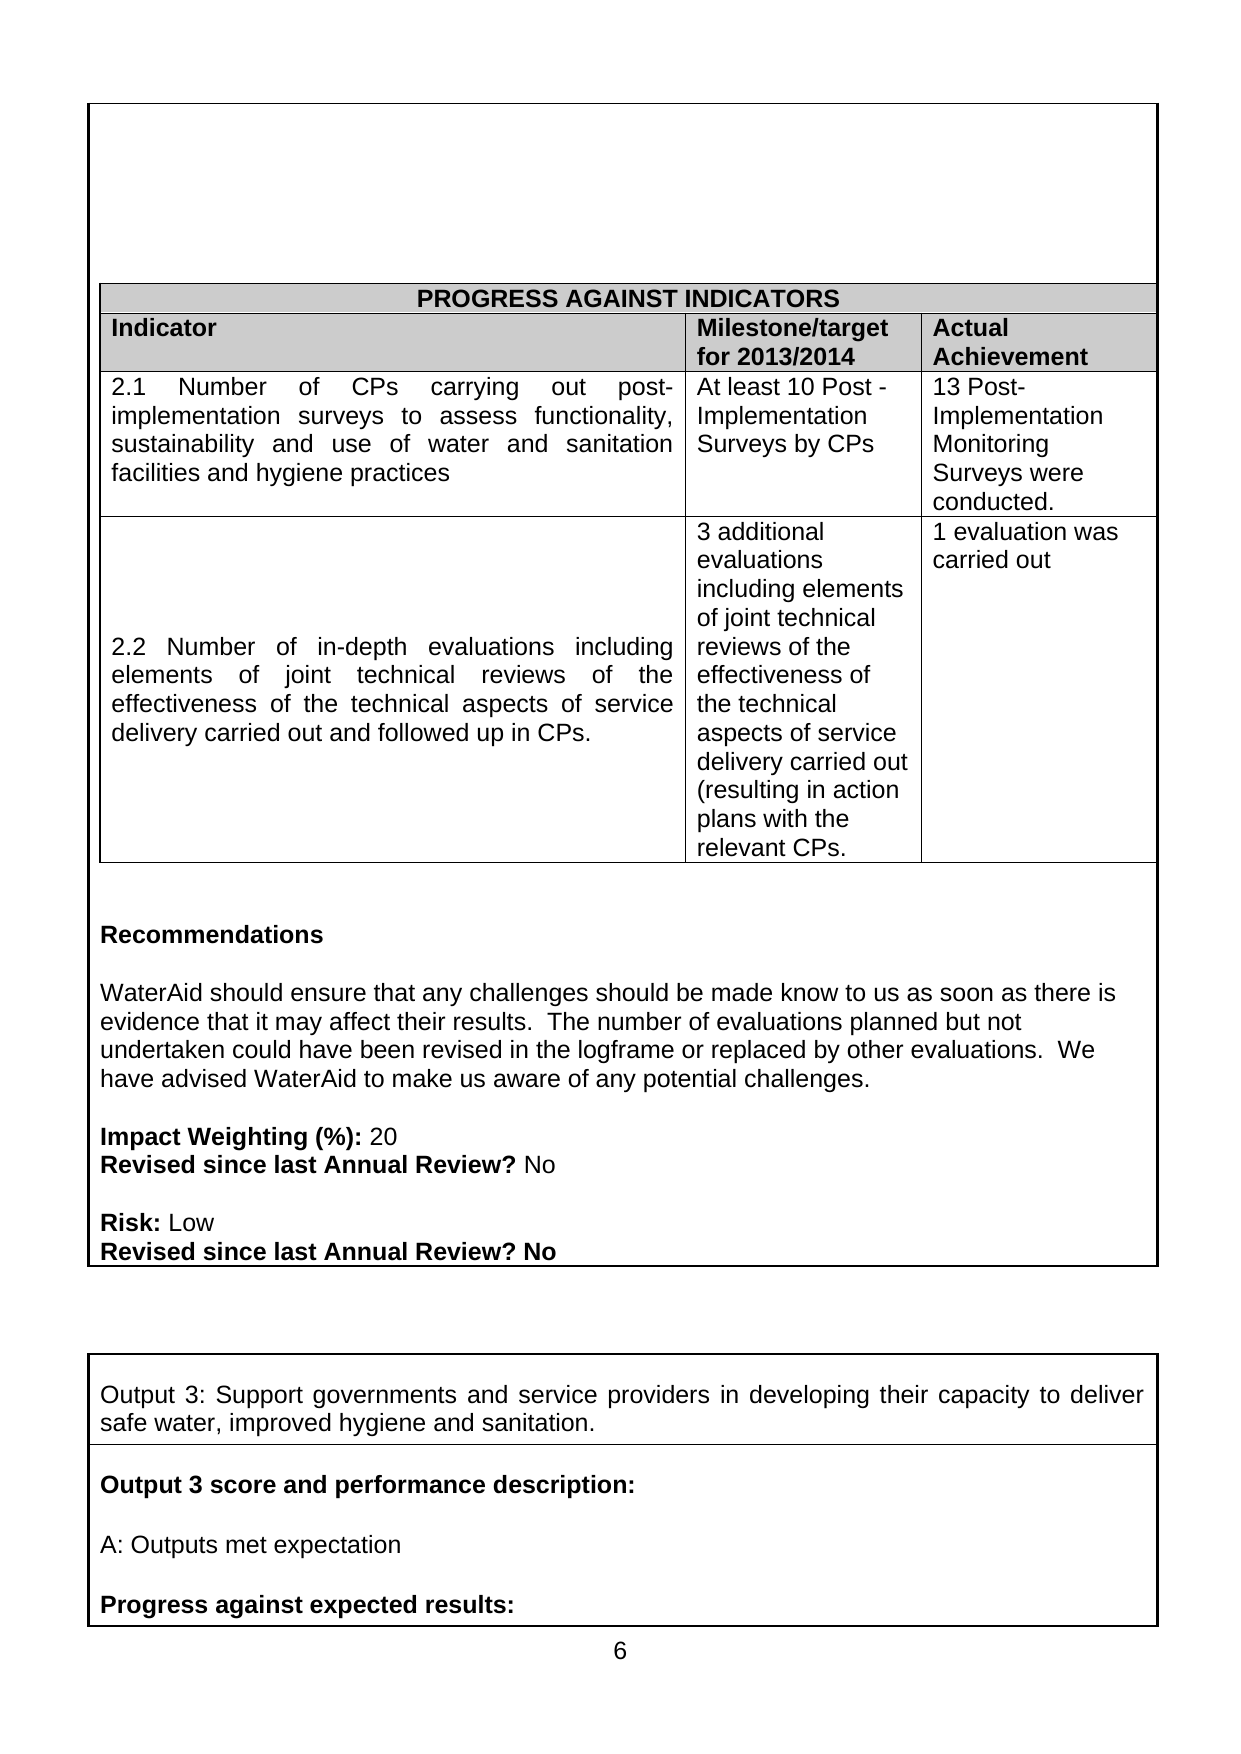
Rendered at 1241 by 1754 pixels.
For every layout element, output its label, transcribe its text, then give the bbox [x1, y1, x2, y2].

table_cell Output 3 score and performance description: A: Outputs met expectation [90, 1445, 1156, 1565]
table_cell Milestone/target for 2013/2014 [686, 314, 921, 371]
table_cell Actual Achievement [922, 314, 1156, 371]
table_cell 13 Post-Implementation Monitoring Surveys were conducted. [922, 372, 1156, 516]
table_cell Indicator [101, 314, 685, 371]
table_cell 2.1 Number of CPs carrying out post-implementation surveys to assess functionality, sustainability and use of water and sanitation facilities and hygiene practices [101, 372, 685, 516]
table_cell 1 evaluation was carried out [922, 517, 1156, 862]
table_cell Recommendations WaterAid should ensure that any challenges should be made know to us as soon as there is evidence that it may affect their results. The number of evaluations planned but not undertaken could have been revised in the logframe or replaced by other evaluations. We have advised WaterAid to make us aware of any potential challenges. Impact Weighting (%): 20 Revised since last Annual Review? No Risk: Low Revised since last Annual Review? No [90, 104, 1156, 1265]
table_cell 2.2 Number of in-depth evaluations including elements of joint technical reviews of the effectiveness of the technical aspects of service delivery carried out and followed up in CPs. [101, 517, 685, 862]
table_cell Progress against expected results: [90, 1565, 1156, 1625]
table_header PROGRESS AGAINST INDICATORS [101, 284, 1156, 312]
table_cell At least 10 Post -Implementation Surveys by CPs [686, 372, 921, 516]
table_cell 3 additional evaluations including elements of joint technical reviews of the effectiveness of the technical aspects of service delivery carried out (resulting in action plans with the relevant CPs. [686, 517, 921, 862]
table_header Output 3: Support governments and service providers in developing their capacity to deliver safe water, improved hygiene and sanitation. [90, 1355, 1156, 1443]
